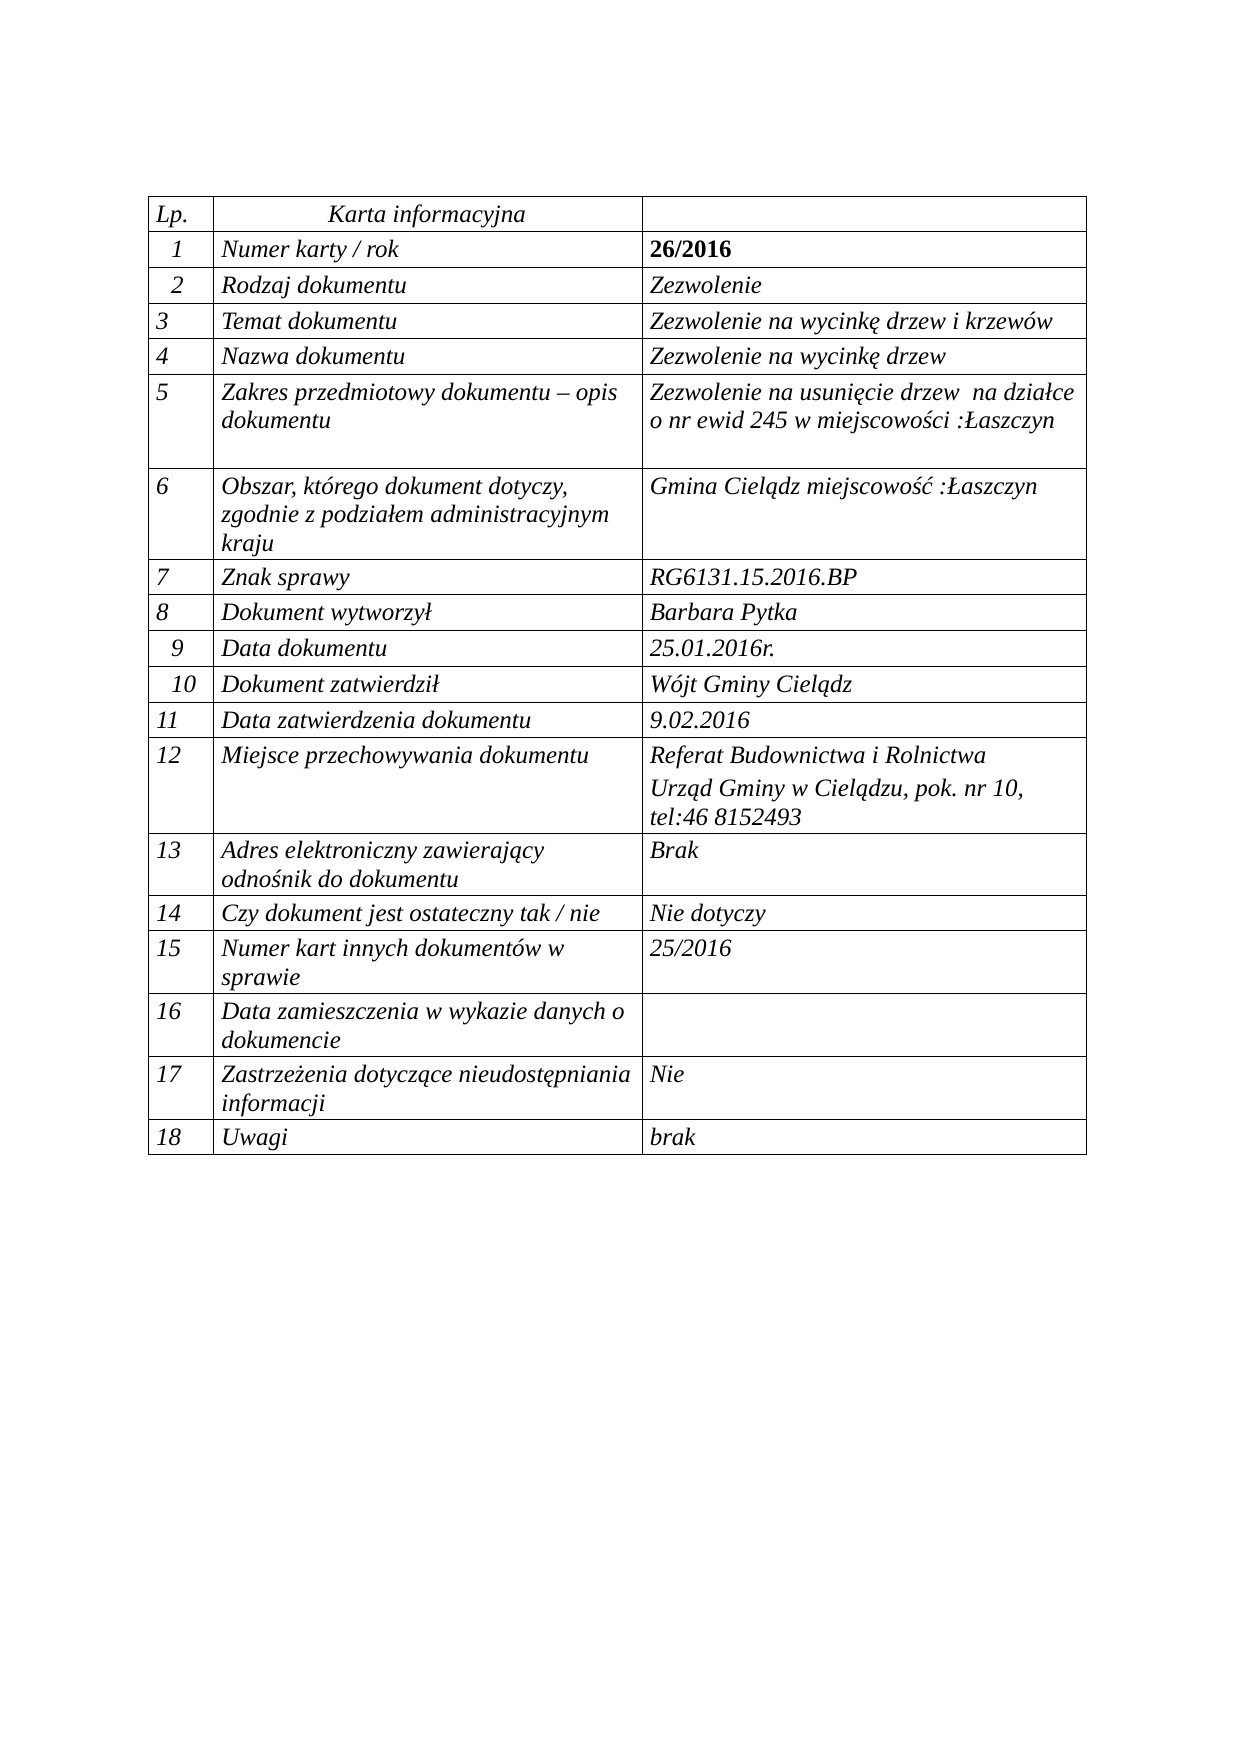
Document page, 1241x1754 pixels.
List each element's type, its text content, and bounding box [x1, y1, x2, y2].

table_cell Wójt Gminy Cielądz [643, 667, 1086, 702]
table_cell Zastrzeżenia dotyczące nieudostępniania informacji [214, 1057, 642, 1118]
table_cell Numer kart innych dokumentów w sprawie [214, 931, 642, 993]
table_cell Uwagi [214, 1120, 642, 1154]
table_cell Zezwolenie na wycinkę drzew i krzewów [643, 304, 1086, 338]
table_cell Brak [643, 834, 1086, 895]
table_cell Znak sprawy [214, 560, 642, 594]
table_cell 16 [149, 994, 213, 1056]
table_cell Rodzaj dokumentu [214, 268, 642, 303]
table_cell Data dokumentu [214, 631, 642, 666]
table_cell RG6131.15.2016.BP [643, 560, 1086, 594]
table_cell [643, 994, 1086, 1056]
table_cell 13 [149, 834, 213, 895]
table_cell 5 [149, 375, 213, 468]
table_cell Adres elektroniczny zawierający odnośnik do dokumentu [214, 834, 642, 895]
table_cell 3 [149, 304, 213, 338]
table_header Karta informacyjna [214, 197, 642, 231]
table_cell 25.01.2016r. [643, 631, 1086, 666]
table_header [643, 197, 1086, 231]
table_cell 9 [149, 631, 213, 666]
table_cell 18 [149, 1120, 213, 1154]
table_cell 9.02.2016 [643, 703, 1086, 737]
table_cell 26/2016 [643, 232, 1086, 267]
table_cell 14 [149, 896, 213, 930]
table_cell Nie dotyczy [643, 896, 1086, 930]
table_cell Data zamieszczenia w wykazie danych o dokumencie [214, 994, 642, 1056]
table_cell Zezwolenie na wycinkę drzew [643, 339, 1086, 373]
table_cell 15 [149, 931, 213, 993]
table_cell Temat dokumentu [214, 304, 642, 338]
table_cell 17 [149, 1057, 213, 1118]
table_cell Barbara Pytka [643, 595, 1086, 629]
table_cell Referat Budownictwa i Rolnictwa Urząd Gminy w Cielądzu, pok. nr 10, tel:46 8152493 [643, 738, 1086, 832]
table_cell Dokument wytworzył [214, 595, 642, 629]
table_cell Czy dokument jest ostateczny tak / nie [214, 896, 642, 930]
table_cell 1 [149, 232, 213, 267]
table_cell 11 [149, 703, 213, 737]
table_cell 7 [149, 560, 213, 594]
table_cell 25/2016 [643, 931, 1086, 993]
table_cell Obszar, którego dokument dotyczy, zgodnie z podziałem administracyjnym kraju [214, 469, 642, 559]
table_cell Miejsce przechowywania dokumentu [214, 738, 642, 832]
table_cell 2 [149, 268, 213, 303]
table_cell Zezwolenie [643, 268, 1086, 303]
table_cell 12 [149, 738, 213, 832]
table_cell Zakres przedmiotowy dokumentu – opis dokumentu [214, 375, 642, 468]
table_cell 4 [149, 339, 213, 373]
table_cell Numer karty / rok [214, 232, 642, 267]
table_cell 10 [149, 667, 213, 702]
table_cell 6 [149, 469, 213, 559]
table_cell Data zatwierdzenia dokumentu [214, 703, 642, 737]
table_cell Zezwolenie na usunięcie drzew na działce o nr ewid 245 w miejscowości :Łaszczyn [643, 375, 1086, 468]
table_header Lp. [149, 197, 213, 231]
table_cell Nazwa dokumentu [214, 339, 642, 373]
table_cell Gmina Cielądz miejscowość :Łaszczyn [643, 469, 1086, 559]
table_cell 8 [149, 595, 213, 629]
table_cell brak [643, 1120, 1086, 1154]
table_cell Dokument zatwierdził [214, 667, 642, 702]
table_cell Nie [643, 1057, 1086, 1118]
